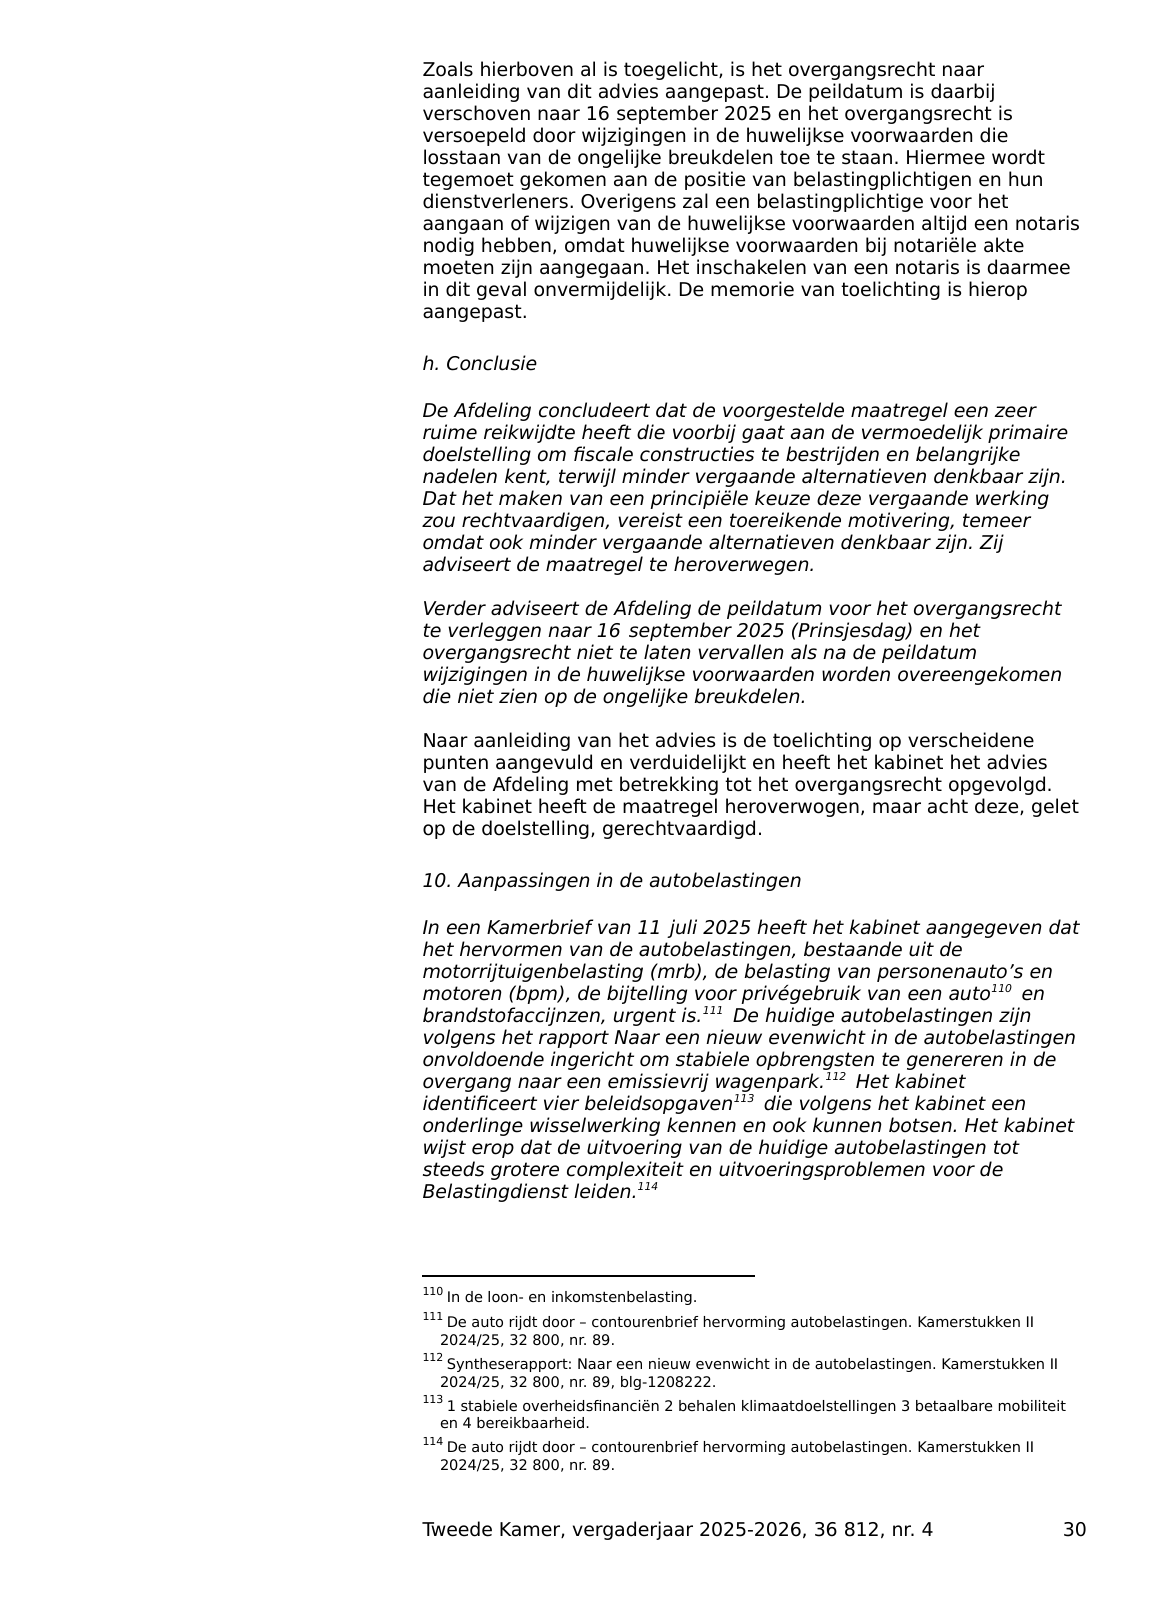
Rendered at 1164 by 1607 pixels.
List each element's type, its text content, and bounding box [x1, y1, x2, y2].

text 1 stabiele overheidsfinanciën 2 behalen klimaatdoelstellingen 3 betaalbare mobiliteit en 4 bereikbaarheid. [422, 1393, 1087, 1432]
subtitle 10. Aanpassingen in de autobelastingen [422, 870, 1087, 892]
text Zoals hierboven al is toegelicht, is het overgangsrecht naar aanleiding van dit advies aangepast. De peildatum is daarbij verschoven naar 16 september 2025 en het overgangsrecht is versoepeld door wijzigingen in de huwelijkse voorwaarden die losstaan van de ongelijke breukdelen toe te staan. Hiermee wordt tegemoet gekomen aan de positie van belastingplichtigen en hun dienstverleners. Overigens zal een belastingplichtige voor het aangaan of wijzigen van de huwelijkse voorwaarden altijd een notaris nodig hebben, omdat huwelijkse voorwaarden bij notariële akte moeten zijn aangegaan. Het inschakelen van een notaris is daarmee in dit geval onvermijdelijk. De memorie van toelichting is hierop aangepast. [422, 59, 1087, 323]
text In een Kamerbrief van 11 juli 2025 heeft het kabinet aangegeven dat het hervormen van de autobelastingen, bestaande uit de motorrijtuigenbelasting (mrb), de belasting van personenauto’s en motoren (bpm), de bijtelling voor privégebruik van een auto en brandstofaccijnzen, urgent is. De huidige autobelastingen zijn volgens het rapport Naar een nieuw evenwicht in de autobelastingen onvoldoende ingericht om stabiele opbrengsten te genereren in de overgang naar een emissievrij wagenpark. Het kabinet identificeert vier beleidsopgaven die volgens het kabinet een onderlinge wisselwerking kennen en ook kunnen botsen. Het kabinet wijst erop dat de uitvoering van de huidige autobelastingen tot steeds grotere complexiteit en uitvoeringsproblemen voor de Belastingdienst leiden. [422, 917, 1087, 1202]
text Verder adviseert de Afdeling de peildatum voor het overgangsrecht te verleggen naar 16 september 2025 (Prinsjesdag) en het overgangsrecht niet te laten vervallen als na de peildatum wijzigingen in de huwelijkse voorwaarden worden overeengekomen die niet zien op de ongelijke breukdelen. [422, 598, 1087, 708]
text Syntheserapport: Naar een nieuw evenwicht in de autobelastingen. Kamerstukken II 2024/25, 32 800, nr. 89, blg-1208222. [422, 1352, 1087, 1391]
text De Afdeling concludeert dat de voorgestelde maatregel een zeer ruime reikwijdte heeft die voorbij gaat aan de vermoedelijk primaire doelstelling om fiscale constructies te bestrijden en belangrijke nadelen kent, terwijl minder vergaande alternatieven denkbaar zijn. Dat het maken van een principiële keuze deze vergaande werking zou rechtvaardigen, vereist een toereikende motivering, temeer omdat ook minder vergaande alternatieven denkbaar zijn. Zij adviseert de maatregel te heroverwegen. [422, 400, 1087, 576]
subtitle h. Conclusie [422, 353, 1087, 375]
text De auto rijdt door – contourenbrief hervorming autobelastingen. Kamerstukken II 2024/25, 32 800, nr. 89. [422, 1435, 1087, 1474]
text Naar aanleiding van het advies is de toelichting op verscheidene punten aangevuld en verduidelijkt en heeft het kabinet het advies van de Afdeling met betrekking tot het overgangsrecht opgevolgd. Het kabinet heeft de maatregel heroverwogen, maar acht deze, gelet op de doelstelling, gerechtvaardigd. [422, 730, 1087, 840]
text In de loon- en inkomstenbelasting. [422, 1285, 1087, 1307]
text De auto rijdt door – contourenbrief hervorming autobelastingen. Kamerstukken II 2024/25, 32 800, nr. 89. [422, 1310, 1087, 1349]
